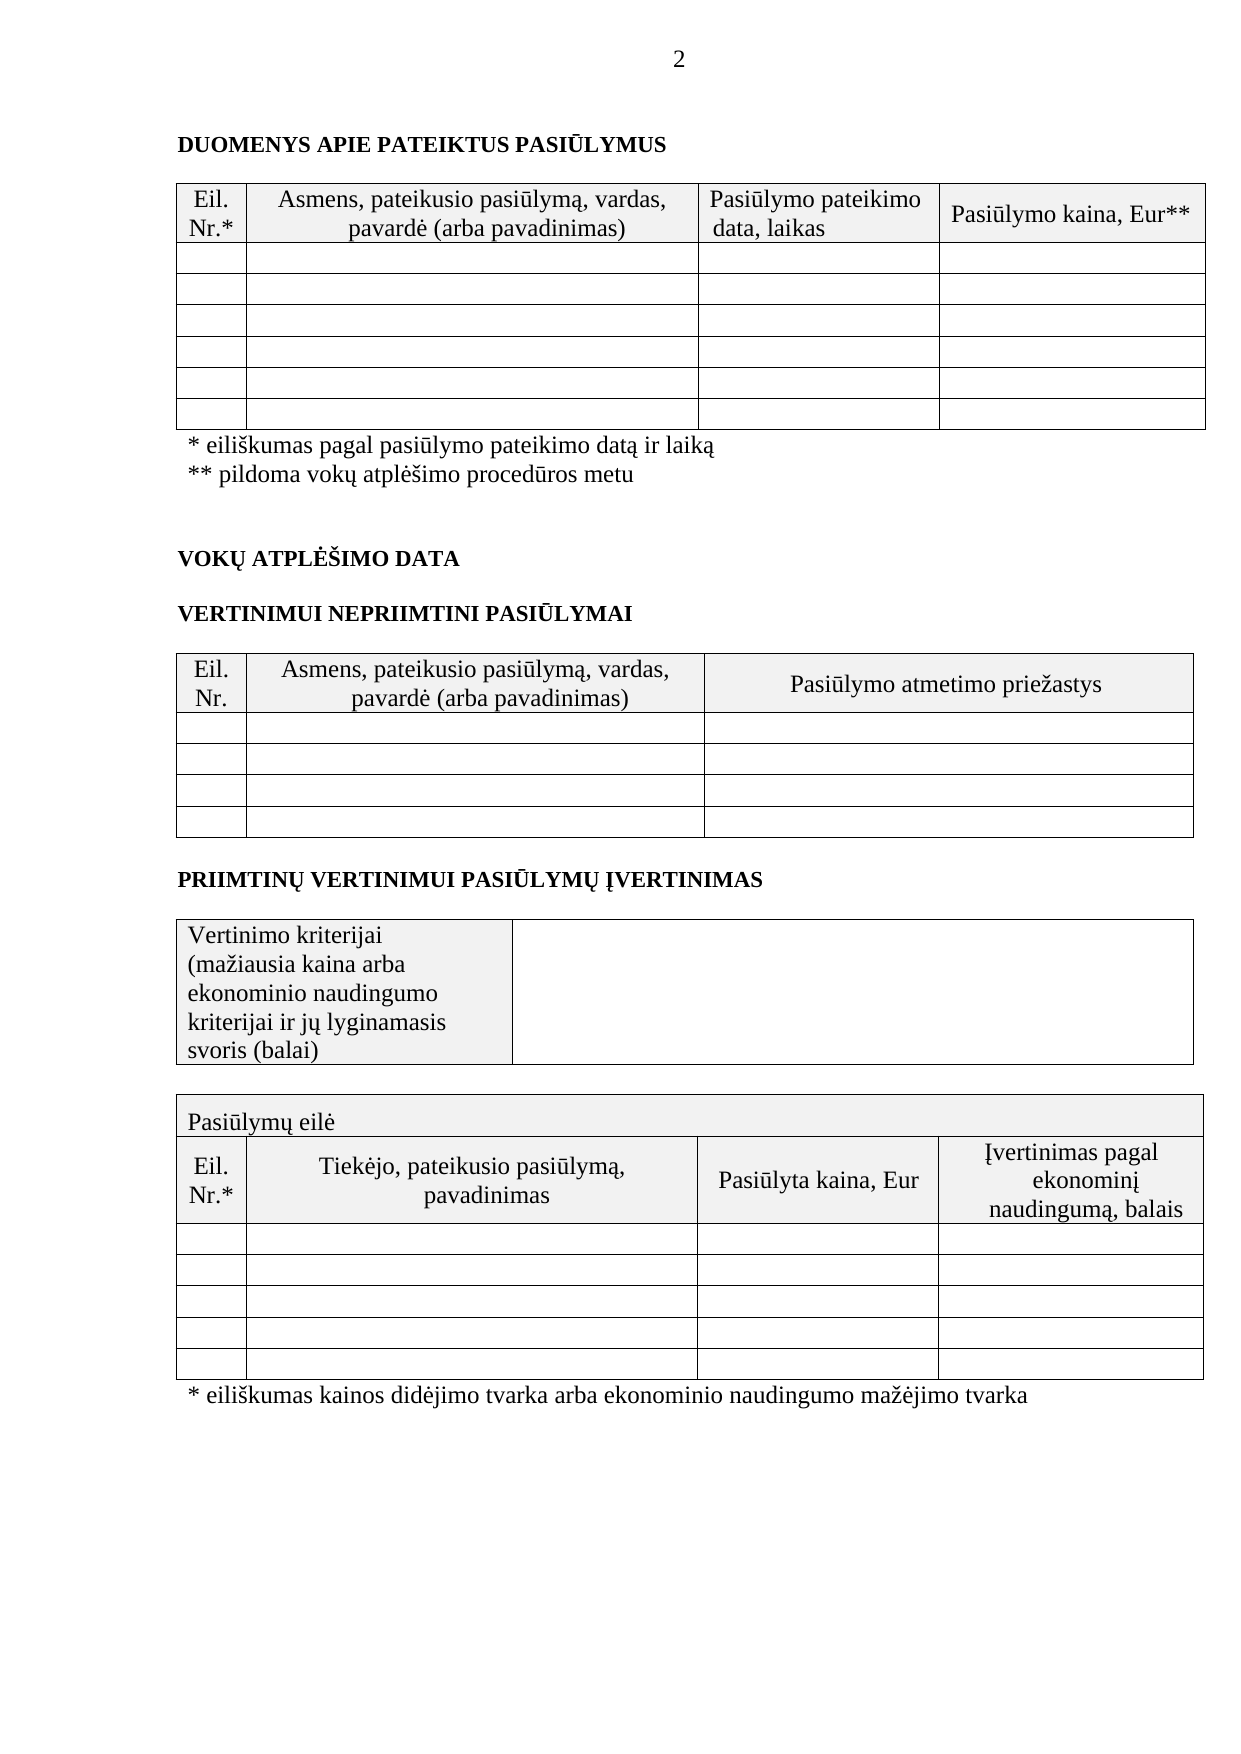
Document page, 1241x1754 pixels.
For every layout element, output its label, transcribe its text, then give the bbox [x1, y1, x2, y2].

table_header [513, 920, 1193, 1064]
table_cell [247, 1286, 697, 1317]
table_cell [247, 243, 698, 273]
table_cell [940, 399, 1205, 429]
table_cell * eiliškumas pagal pasiūlymo pateikimo datą ir laiką ** pildoma vokų atplėšimo procedūros metu [176, 430, 1181, 488]
table_cell [939, 1286, 1203, 1317]
table_cell [940, 337, 1205, 367]
table_header Vertinimo kriterijai (mažiausia kaina arba ekonominio naudingumo kriterijai ir jų lyginamasis svoris (balai) [177, 920, 512, 1064]
table_cell Eil. Nr.* [177, 1137, 246, 1223]
table_cell [940, 305, 1205, 336]
table_cell Įvertinimas pagal ekonominį naudingumą, balais [939, 1137, 1203, 1223]
table_cell [940, 488, 1181, 517]
table_cell [1181, 488, 1205, 517]
table_cell [177, 1318, 246, 1348]
table_cell [699, 305, 939, 336]
text DUOMENYS APIE PATEIKTUS pasiŪlymUS [177, 131, 1181, 157]
table_cell [1180, 1380, 1203, 1409]
table_cell [940, 368, 1205, 398]
table_header Pasiūlymų eilė [177, 1095, 1203, 1136]
table_cell [177, 1286, 246, 1317]
table_cell [177, 243, 246, 273]
table_header Pasiūlymo kaina, Eur** [940, 184, 1205, 242]
table_cell [247, 368, 698, 398]
table_cell [177, 807, 246, 837]
table_cell [247, 713, 704, 743]
table_cell [176, 1409, 246, 1438]
table_cell [247, 1224, 697, 1254]
table_cell [247, 305, 698, 336]
table_header Eil. Nr. [177, 654, 246, 712]
table_cell [233, 488, 698, 517]
text PRIIMTINŲ VERTINIMUI PASIŪLYMŲ ĮVERTINIMAS [177, 867, 1181, 893]
table_cell [176, 488, 233, 517]
table_header Eil. Nr.* [177, 184, 246, 242]
table_cell [247, 399, 698, 429]
table_cell [698, 1286, 938, 1317]
table_cell [177, 744, 246, 774]
table_cell [699, 337, 939, 367]
table_cell [247, 744, 704, 774]
table_header Pasiūlymo pateikimo data, laikas [699, 184, 939, 242]
table_cell [699, 399, 939, 429]
table_cell [698, 1318, 938, 1348]
table_cell [939, 1224, 1203, 1254]
table_cell [177, 713, 246, 743]
table_cell [177, 775, 246, 806]
table_cell [177, 399, 246, 429]
table_cell Tiekėjo, pateikusio pasiūlymą, pavadinimas [247, 1137, 697, 1223]
table_cell [698, 1255, 938, 1285]
table_cell [698, 1224, 938, 1254]
table_cell [247, 775, 704, 806]
table_cell [246, 1409, 698, 1438]
table_header Asmens, pateikusio pasiūlymą, vardas, pavardė (arba pavadinimas) [247, 654, 704, 712]
text vokų atplėšimo data [177, 545, 1181, 572]
table_cell [939, 1349, 1203, 1379]
table_cell [247, 1255, 697, 1285]
table_cell [939, 1409, 1180, 1438]
table_cell [247, 1349, 697, 1379]
table_cell [247, 1318, 697, 1348]
table_cell [698, 488, 939, 517]
table_cell [177, 1255, 246, 1285]
table_cell [705, 713, 1193, 743]
table_cell [699, 368, 939, 398]
table_header Pasiūlymo atmetimo priežastys [705, 654, 1193, 712]
table_cell [177, 1349, 246, 1379]
table_cell [177, 274, 246, 304]
table_cell [940, 274, 1205, 304]
table_cell [699, 243, 939, 273]
table_cell [1180, 1409, 1203, 1438]
table_cell [698, 1349, 938, 1379]
table_cell [177, 1224, 246, 1254]
table_header Asmens, pateikusio pasiūlymą, vardas, pavardė (arba pavadinimas) [247, 184, 698, 242]
table_cell Pasiūlyta kaina, Eur [698, 1137, 938, 1223]
table_cell [940, 243, 1205, 273]
table_cell [705, 807, 1193, 837]
table_cell [247, 807, 704, 837]
table_cell * eiliškumas kainos didėjimo tvarka arba ekonominio naudingumo mažėjimo tvarka [176, 1380, 1180, 1409]
table_cell [1181, 430, 1205, 488]
text vertinimui nepriimtini pasiūlymai [177, 601, 1181, 627]
table_cell [247, 337, 698, 367]
table_cell [705, 775, 1193, 806]
table_cell [699, 274, 939, 304]
table_cell [705, 744, 1193, 774]
table_cell [939, 1255, 1203, 1285]
table_cell [177, 368, 246, 398]
table_cell [939, 1318, 1203, 1348]
table_cell [177, 305, 246, 336]
table_cell [698, 1409, 939, 1438]
table_cell [177, 337, 246, 367]
table_cell [247, 274, 698, 304]
